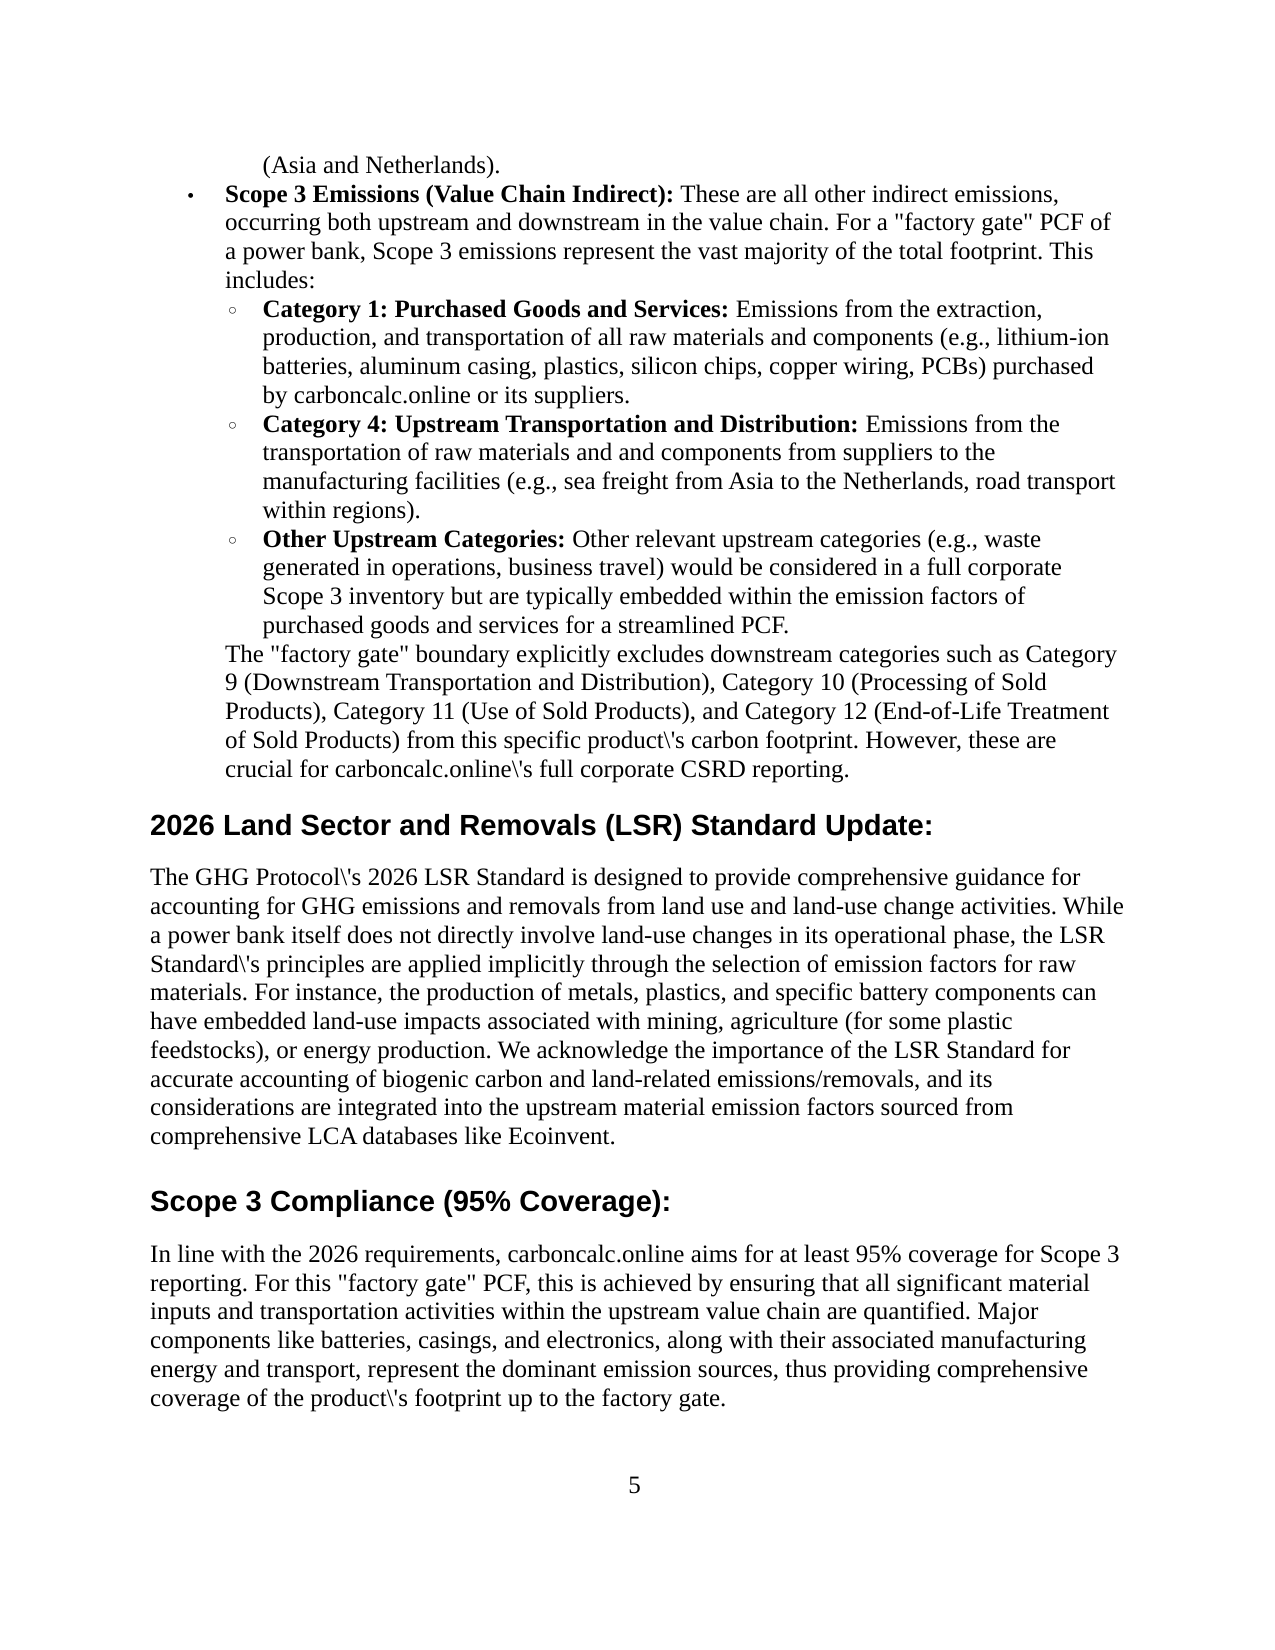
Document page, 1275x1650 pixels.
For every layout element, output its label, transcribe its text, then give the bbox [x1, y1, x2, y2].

list Category 1: Purchased Goods and Services: Emissions from the extraction, production, and transportation of all raw materials and components (e.g., lithium-ion batteries, aluminum casing, plastics, silicon chips, copper wiring, PCBs) purchased by carboncalc.online or its suppliers. [225, 294, 1125, 409]
list Category 4: Upstream Transportation and Distribution: Emissions from the transportation of raw materials and and components from suppliers to the manufacturing facilities (e.g., sea freight from Asia to the Netherlands, road transport within regions). [225, 409, 1125, 524]
list Other Upstream Categories: Other relevant upstream categories (e.g., waste generated in operations, business travel) would be considered in a full corporate Scope 3 inventory but are typically embedded within the emission factors of purchased goods and services for a streamlined PCF. [225, 524, 1125, 639]
list (Asia and Netherlands). [225, 150, 1125, 179]
subtitle 2026 Land Sector and Removals (LSR) Standard Update: [150, 807, 1125, 841]
subtitle Scope 3 Compliance (95% Coverage): [150, 1184, 1125, 1217]
text The GHG Protocol\'s 2026 LSR Standard is designed to provide comprehensive guidance for accounting for GHG emissions and removals from land use and land-use change activities. While a power bank itself does not directly involve land-use changes in its operational phase, the LSR Standard\'s principles are applied implicitly through the selection of emission factors for raw materials. For instance, the production of metals, plastics, and specific battery components can have embedded land-use impacts associated with mining, agriculture (for some plastic feedstocks), or energy production. We acknowledge the importance of the LSR Standard for accurate accounting of biogenic carbon and land-related emissions/removals, and its considerations are integrated into the upstream material emission factors sourced from comprehensive LCA databases like Ecoinvent. [150, 862, 1125, 1150]
text In line with the 2026 requirements, carboncalc.online aims for at least 95% coverage for Scope 3 reporting. For this "factory gate" PCF, this is achieved by ensuring that all significant material inputs and transportation activities within the upstream value chain are quantified. Major components like batteries, casings, and electronics, along with their associated manufacturing energy and transport, represent the dominant emission sources, thus providing comprehensive coverage of the product\'s footprint up to the factory gate. [150, 1239, 1125, 1411]
list Scope 3 Emissions (Value Chain Indirect): These are all other indirect emissions, occurring both upstream and downstream in the value chain. For a "factory gate" PCF of a power bank, Scope 3 emissions represent the vast majority of the total footprint. This includes: [187, 179, 1125, 294]
list The "factory gate" boundary explicitly excludes downstream categories such as Category 9 (Downstream Transportation and Distribution), Category 10 (Processing of Sold Products), Category 11 (Use of Sold Products), and Category 12 (End-of-Life Treatment of Sold Products) from this specific product\'s carbon footprint. However, these are crucial for carboncalc.online\'s full corporate CSRD reporting. [187, 639, 1125, 782]
